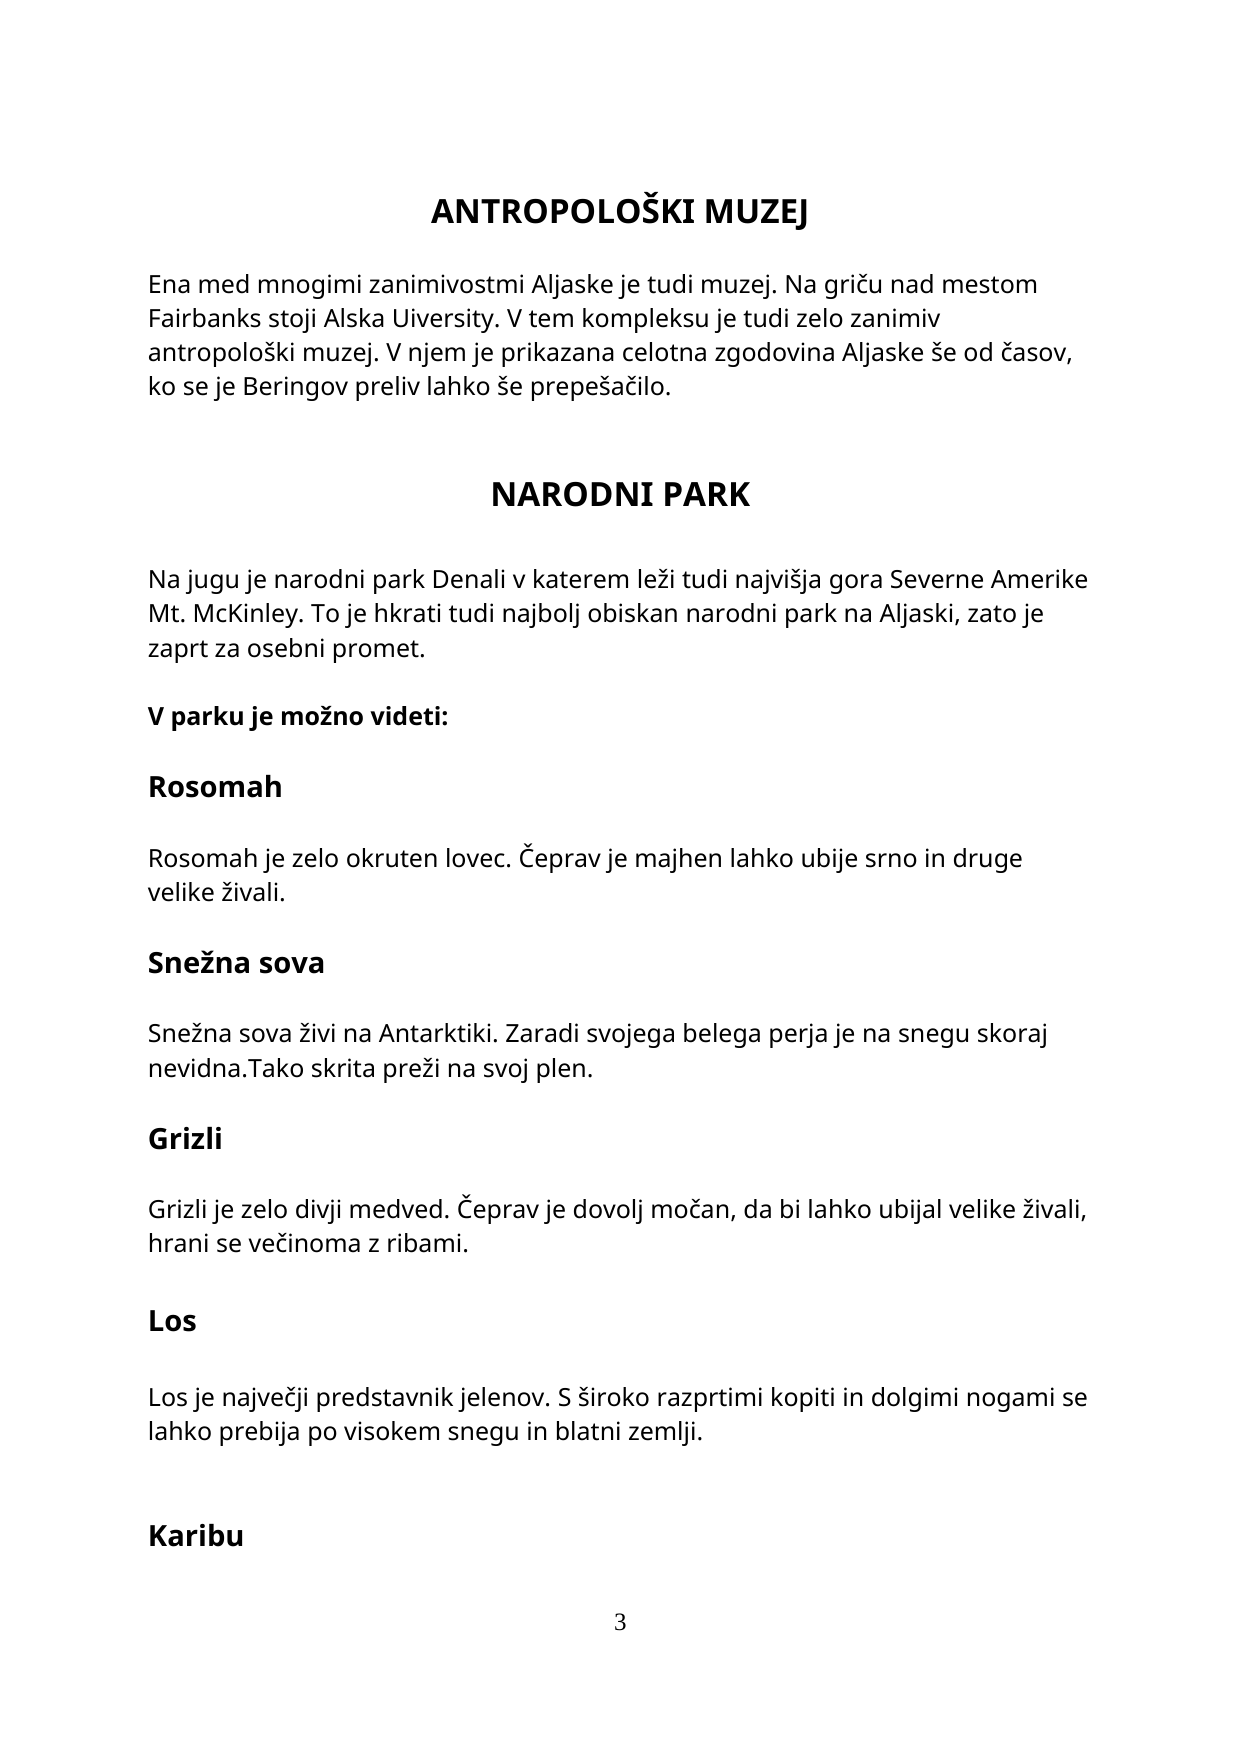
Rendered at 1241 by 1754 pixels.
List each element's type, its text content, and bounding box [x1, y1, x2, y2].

text V parku je možno videti: [148, 698, 1092, 732]
text Los [148, 1300, 1092, 1339]
text Grizli je zelo divji medved. Čeprav je dovolj močan, da bi lahko ubijal velike živali, hrani se večinoma z ribami. [148, 1192, 1092, 1260]
subtitle Grizli [148, 1118, 1092, 1158]
subtitle Rosomah [148, 766, 1092, 806]
text Los je največji predstavnik jelenov. S široko razprtimi kopiti in dolgimi nogami se lahko prebija po visokem snegu in blatni zemlji. [148, 1379, 1092, 1447]
subtitle Snežna sova [148, 942, 1092, 982]
text NARODNI PARK [148, 471, 1092, 517]
text ANTROPOLOŠKI MUZEJ [148, 187, 1092, 233]
text Na jugu je narodni park Denali v katerem leži tudi najvišja gora Severne Amerike Mt. McKinley. To je hkrati tudi najbolj obiskan narodni park na Aljaski, zato je zaprt za osebni promet. [148, 562, 1092, 664]
text Rosomah je zelo okruten lovec. Čeprav je majhen lahko ubije srno in druge velike živali. [148, 840, 1092, 908]
text Snežna sova živi na Antarktiki. Zaradi svojega belega perja je na snegu skoraj nevidna.Tako skrita preži na svoj plen. [148, 1016, 1092, 1084]
subtitle Karibu [148, 1516, 1092, 1555]
text Ena med mnogimi zanimivostmi Aljaske je tudi muzej. Na griču nad mestom Fairbanks stoji Alska Uiversity. V tem kompleksu je tudi zelo zanimiv antropološki muzej. V njem je prikazana celotna zgodovina Aljaske še od časov, ko se je Beringov preliv lahko še prepešačilo. [148, 267, 1092, 403]
